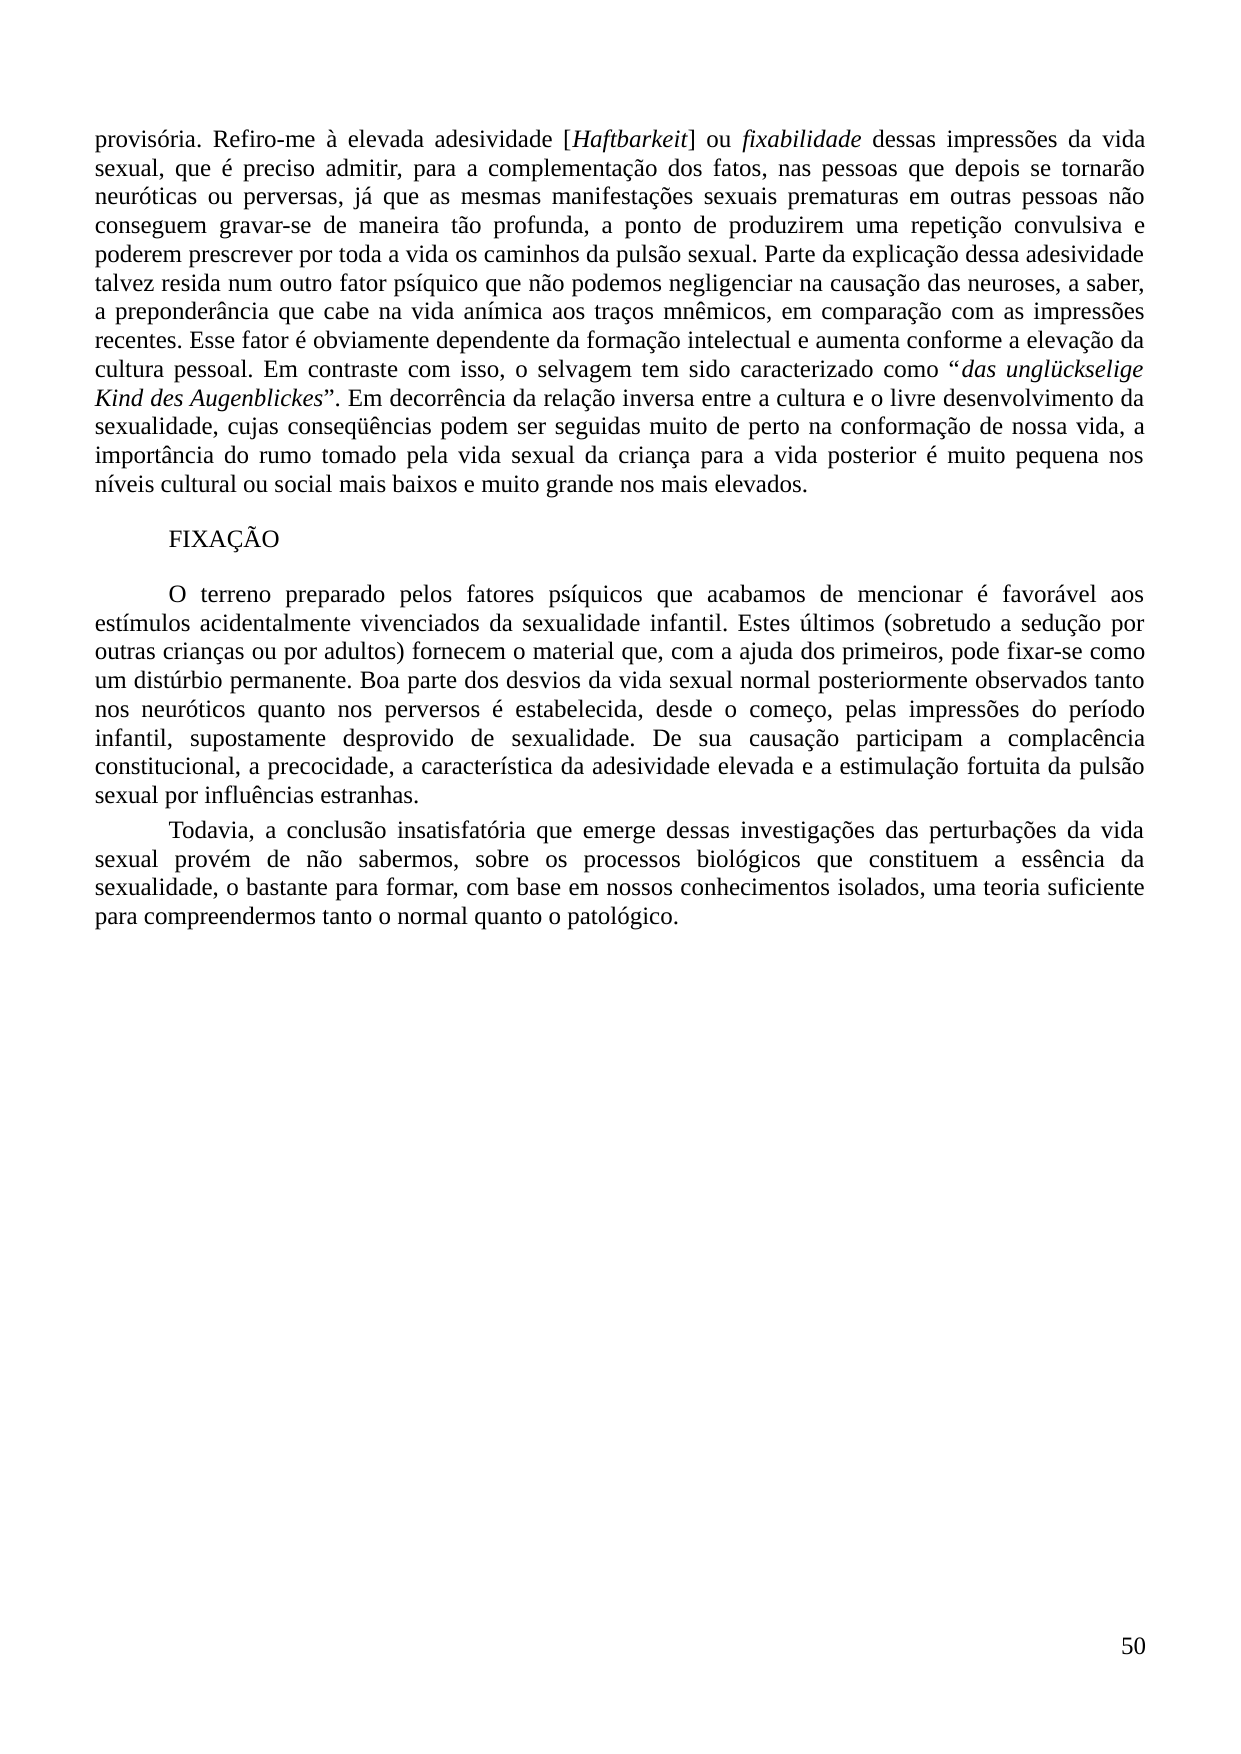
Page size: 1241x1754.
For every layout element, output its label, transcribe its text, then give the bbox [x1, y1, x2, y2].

text Todavia, a conclusão insatisfatória que emerge dessas investigações das perturbações da vida sexual provém de não sabermos, sobre os processos biológicos que constituem a essência da sexualidade, o bastante para formar, com base em nossos conhecimentos isolados, uma teoria suficiente para compreendermos tanto o normal quanto o patológico. [94, 815, 1146, 930]
text provisória. Refiro-me à elevada adesividade [Haftbarkeit] ou fixabilidade dessas impressões da vida sexual, que é preciso admitir, para a complementação dos fatos, nas pessoas que depois se tornarão neuróticas ou perversas, já que as mesmas manifestações sexuais prematuras em outras pessoas não conseguem gravar-se de maneira tão profunda, a ponto de produzirem uma repetição convulsiva e poderem prescrever por toda a vida os caminhos da pulsão sexual. Parte da explicação dessa adesividade talvez resida num outro fator psíquico que não podemos negligenciar na causação das neuroses, a saber, a preponderância que cabe na vida anímica aos traços mnêmicos, em comparação com as impressões recentes. Esse fator é obviamente dependente da formação intelectual e aumenta conforme a elevação da cultura pessoal. Em contraste com isso, o selvagem tem sido caracterizado como “das unglückselige Kind des Augenblickes”. Em decorrência da relação inversa entre a cultura e o livre desenvolvimento da sexualidade, cujas conseqüências podem ser seguidas muito de perto na conformação de nossa vida, a importância do rumo tomado pela vida sexual da criança para a vida posterior é muito pequena nos níveis cultural ou social mais baixos e muito grande nos mais elevados. [94, 124, 1146, 498]
text FIXAÇÃO [94, 524, 1146, 553]
text O terreno preparado pelos fatores psíquicos que acabamos de mencionar é favorável aos estímulos acidentalmente vivenciados da sexualidade infantil. Estes últimos (sobretudo a sedução por outras crianças ou por adultos) fornecem o material que, com a ajuda dos primeiros, pode fixar-se como um distúrbio permanente. Boa parte dos desvios da vida sexual normal posteriormente observados tanto nos neuróticos quanto nos perversos é estabelecida, desde o começo, pelas impressões do período infantil, supostamente desprovido de sexualidade. De sua causação participam a complacência constitucional, a precocidade, a característica da adesividade elevada e a estimulação fortuita da pulsão sexual por influências estranhas. [94, 579, 1146, 809]
